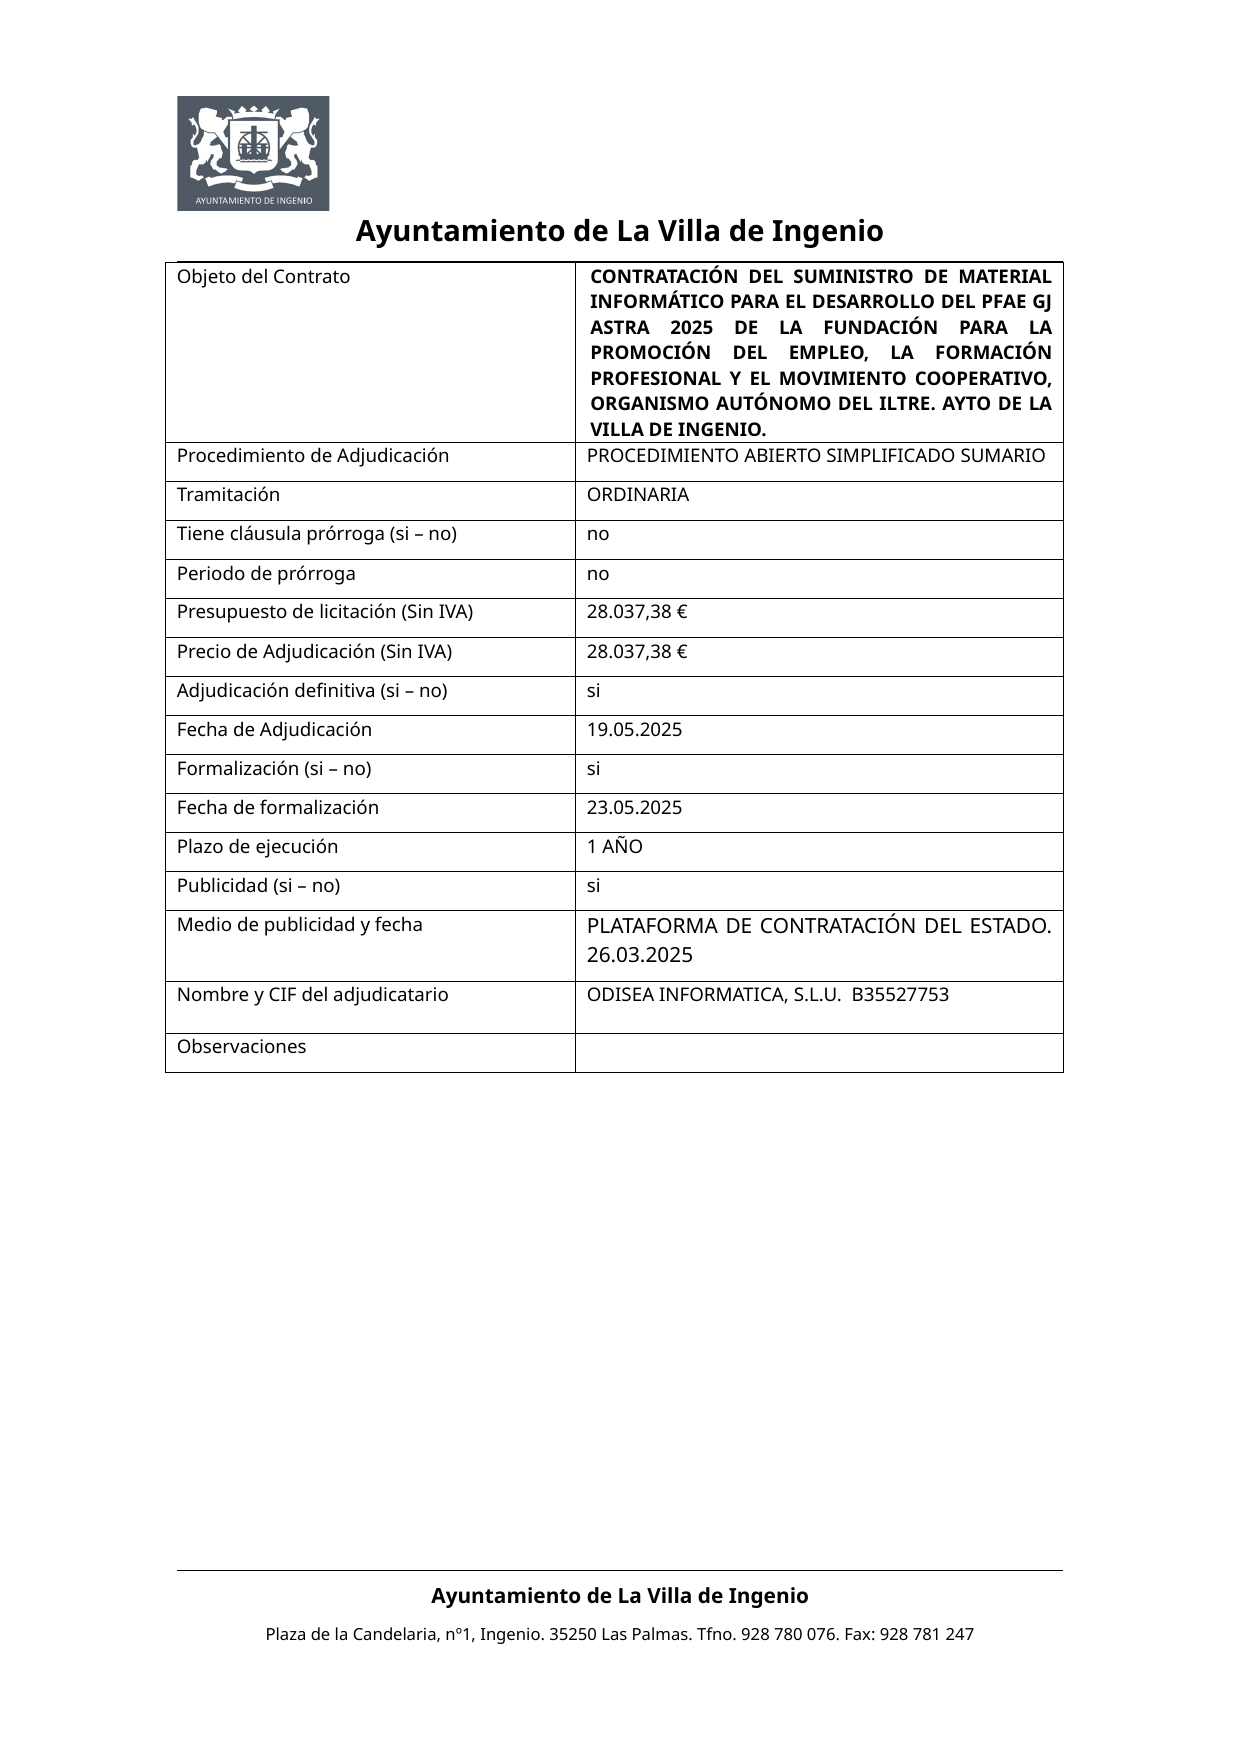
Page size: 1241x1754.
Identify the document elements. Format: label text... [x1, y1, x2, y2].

table_cell PLATAFORMA DE CONTRATACIÓN DEL ESTADO. 26.03.2025 [576, 911, 1063, 981]
table_cell CONTRATACIÓN DEL SUMINISTRO DE MATERIAL INFORMÁTICO PARA EL DESARROLLO DEL PFAE GJ ASTRA 2025 DE LA FUNDACIÓN PARA LA PROMOCIÓN DEL EMPLEO, LA FORMACIÓN PROFESIONAL Y EL MOVIMIENTO COOPERATIVO, ORGANISMO AUTÓNOMO DEL ILTRE. AYTO DE LA VILLA DE INGENIO. [576, 263, 1063, 442]
table_cell Periodo de prórroga [166, 560, 575, 598]
table_cell Precio de Adjudicación (Sin IVA) [166, 638, 575, 676]
table_cell ODISEA INFORMATICA, S.L.U. B35527753 [576, 982, 1063, 1033]
table_cell Medio de publicidad y fecha [166, 911, 575, 981]
table_cell PROCEDIMIENTO ABIERTO SIMPLIFICADO SUMARIO [576, 443, 1063, 481]
table_cell 28.037,38 € [576, 599, 1063, 637]
table_cell no [576, 521, 1063, 559]
table_cell Nombre y CIF del adjudicatario [166, 982, 575, 1033]
table_cell Adjudicación definitiva (si – no) [166, 677, 575, 715]
table_cell 28.037,38 € [576, 638, 1063, 676]
table_cell Tramitación [166, 482, 575, 520]
table_cell Fecha de Adjudicación [166, 716, 575, 754]
table_cell si [576, 872, 1063, 910]
table_cell 23.05.2025 [576, 794, 1063, 832]
table_cell Fecha de formalización [166, 794, 575, 832]
table_cell 1 AÑO [576, 833, 1063, 871]
table_cell Observaciones [166, 1034, 575, 1072]
table_cell 19.05.2025 [576, 716, 1063, 754]
table_cell [576, 1034, 1063, 1072]
table_cell Tiene cláusula prórroga (si – no) [166, 521, 575, 559]
table_cell Presupuesto de licitación (Sin IVA) [166, 599, 575, 637]
table_cell no [576, 560, 1063, 598]
table_cell Procedimiento de Adjudicación [166, 443, 575, 481]
table_cell ORDINARIA [576, 482, 1063, 520]
table_cell si [576, 755, 1063, 793]
table_cell si [576, 677, 1063, 715]
table_cell Formalización (si – no) [166, 755, 575, 793]
table_cell Plazo de ejecución [166, 833, 575, 871]
table_cell Objeto del Contrato [166, 263, 575, 442]
table_cell Publicidad (si – no) [166, 872, 575, 910]
